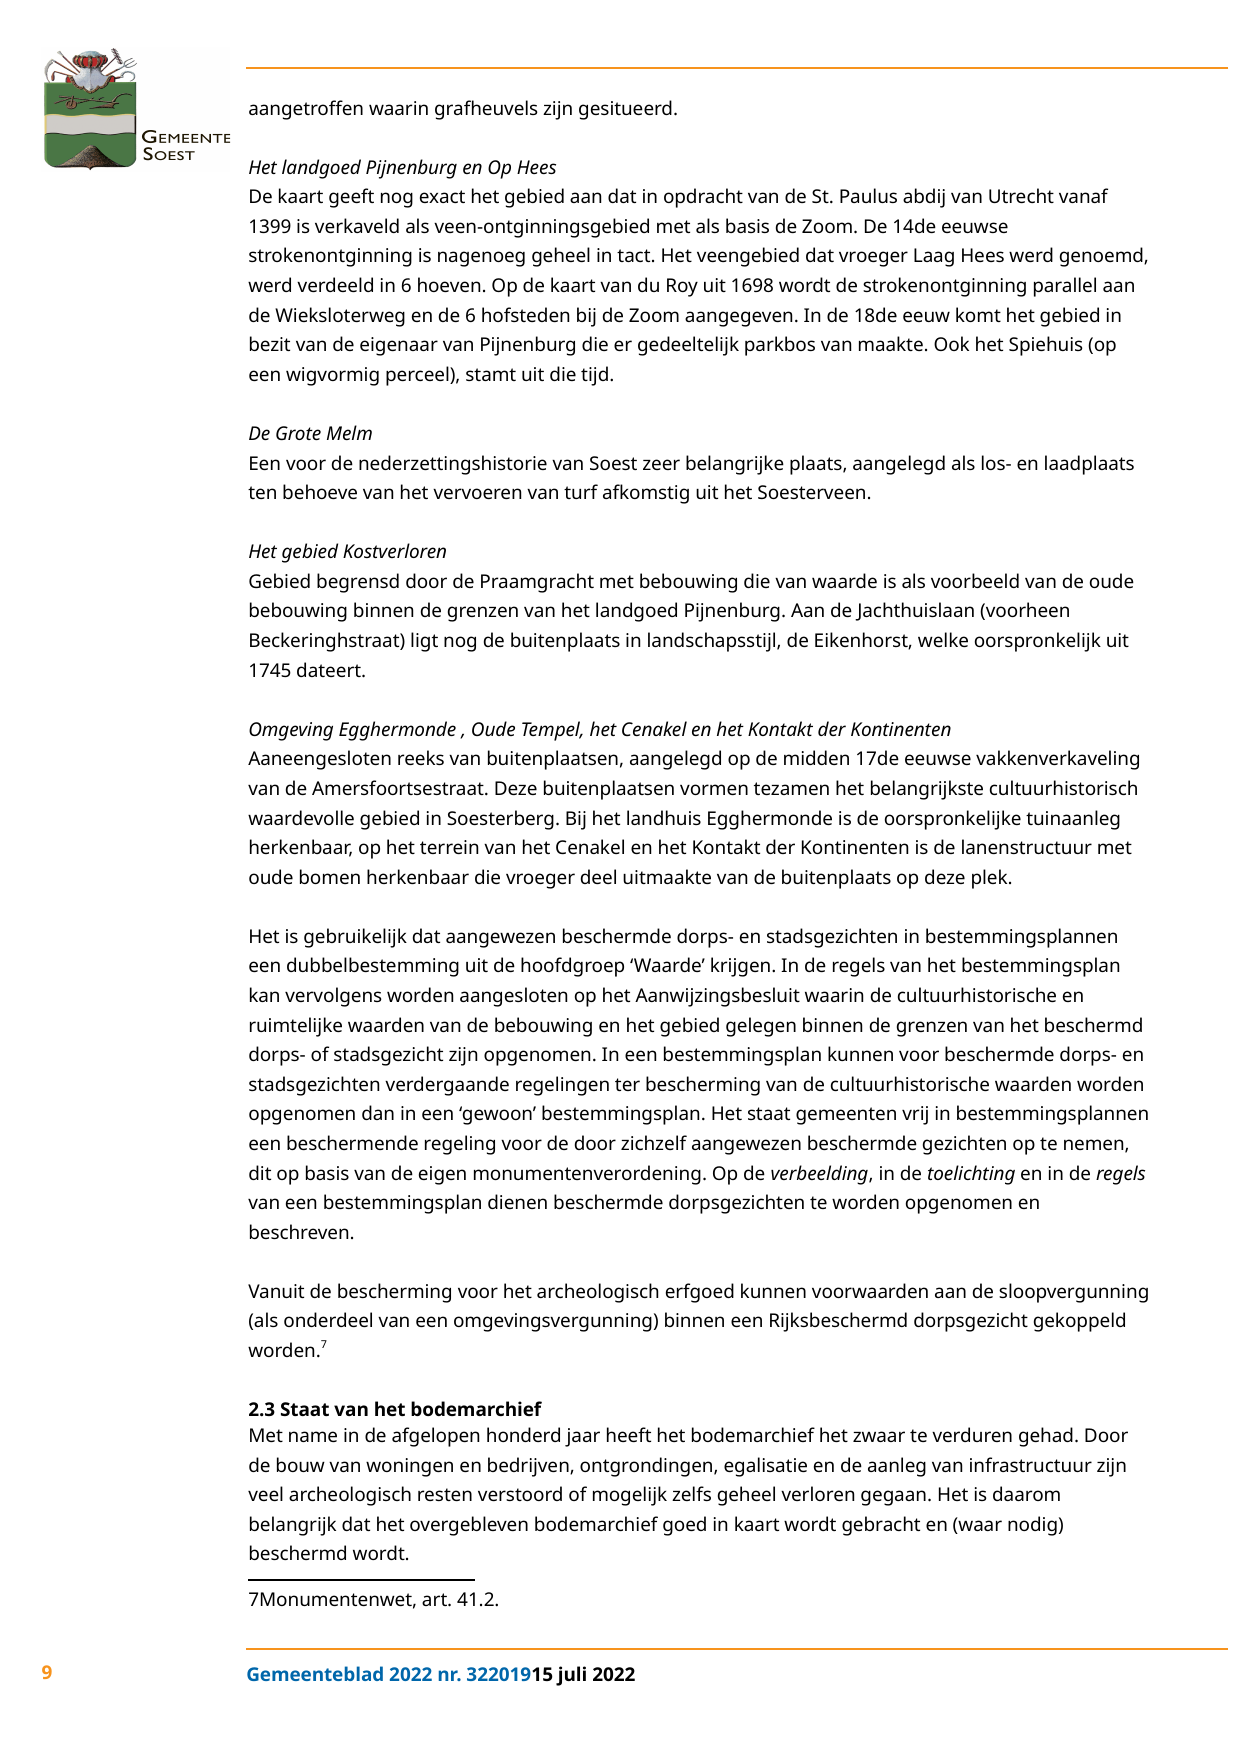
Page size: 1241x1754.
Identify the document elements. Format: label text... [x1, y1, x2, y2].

text De Grote Melm [248, 420, 1152, 446]
text Het gebied Kostverloren [248, 538, 1152, 564]
text Omgeving Egghermonde , Oude Tempel, het Cenakel en het Kontakt der Kontinenten [248, 716, 1152, 742]
text aangetroffen waarin grafheuvels zijn gesitueerd. [248, 95, 1152, 121]
text Met name in de afgelopen honderd jaar heeft het bodemarchief het zwaar te verduren gehad. Door de bouw van woningen en bedrijven, ontgrondingen, egalisatie en de aanleg van infrastructuur zijn veel archeologisch resten verstoord of mogelijk zelfs geheel verloren gegaan. Het is daarom belangrijk dat het overgebleven bodemarchief goed in kaart wordt gebracht en (waar nodig) beschermd wordt. [248, 1422, 1152, 1566]
text Vanuit de bescherming voor het archeologisch erfgoed kunnen voorwaarden aan de sloopvergunning (als onderdeel van een omgevingsvergunning) binnen een Rijksbeschermd dorpsgezicht gekoppeld worden. [248, 1278, 1152, 1363]
text Het landgoed Pijnenburg en Op Hees [248, 154, 1152, 180]
text Gebied begrensd door de Praamgracht met bebouwing die van waarde is als voorbeeld van de oude bebouwing binnen de grenzen van het landgoed Pijnenburg. Aan de Jachthuislaan (voorheen Beckeringhstraat) ligt nog de buitenplaats in landschapsstijl, de Eikenhorst, welke oorspronkelijk uit 1745 dateert. [248, 568, 1152, 683]
text Een voor de nederzettingshistorie van Soest zeer belangrijke plaats, aangelegd als los- en laadplaats ten behoeve van het vervoeren van turf afkomstig uit het Soesterveen. [248, 450, 1152, 505]
text 2.3 Staat van het bodemarchief [248, 1396, 1152, 1422]
text De kaart geeft nog exact het gebied aan dat in opdracht van de St. Paulus abdij van Utrecht vanaf 1399 is verkaveld als veen-ontginningsgebied met als basis de Zoom. De 14de eeuwse strokenontginning is nagenoeg geheel in tact. Het veengebied dat vroeger Laag Hees werd genoemd, werd verdeeld in 6 hoeven. Op de kaart van du Roy uit 1698 wordt de strokenontginning parallel aan de Wieksloterweg en de 6 hofsteden bij de Zoom aangegeven. In de 18de eeuw komt het gebied in bezit van de eigenaar van Pijnenburg die er gedeeltelijk parkbos van maakte. Ook het Spiehuis (op een wigvormig perceel), stamt uit die tijd. [248, 183, 1152, 387]
text Het is gebruikelijk dat aangewezen beschermde dorps- en stadsgezichten in bestemmingsplannen een dubbelbestemming uit de hoofdgroep ‘Waarde’ krijgen. In de regels van het bestemmingsplan kan vervolgens worden aangesloten op het Aanwijzingsbesluit waarin de cultuurhistorische en ruimtelijke waarden van de bebouwing en het gebied gelegen binnen de grenzen van het beschermd dorps- of stadsgezicht zijn opgenomen. In een bestemmingsplan kunnen voor beschermde dorps- en stadsgezichten verdergaande regelingen ter bescherming van de cultuurhistorische waarden worden opgenomen dan in een ‘gewoon’ bestemmingsplan. Het staat gemeenten vrij in bestemmingsplannen een beschermende regeling voor de door zichzelf aangewezen beschermde gezichten op te nemen, dit op basis van de eigen monumentenverordening. Op de verbeelding, in de toelichting en in de regels van een bestemmingsplan dienen beschermde dorpsgezichten te worden opgenomen en beschreven. [248, 923, 1152, 1245]
text Aaneengesloten reeks van buitenplaatsen, aangelegd op de midden 17de eeuwse vakkenverkaveling van de Amersfoortsestraat. Deze buitenplaatsen vormen tezamen het belangrijkste cultuurhistorisch waardevolle gebied in Soesterberg. Bij het landhuis Egghermonde is de oorspronkelijke tuinaanleg herkenbaar, op het terrein van het Cenakel en het Kontakt der Kontinenten is de lanenstructuur met oude bomen herkenbaar die vroeger deel uitmaakte van de buitenplaats op deze plek. [248, 746, 1152, 890]
picture [41, 47, 231, 172]
text Monumentenwet, art. 41.2. [248, 1586, 1152, 1612]
